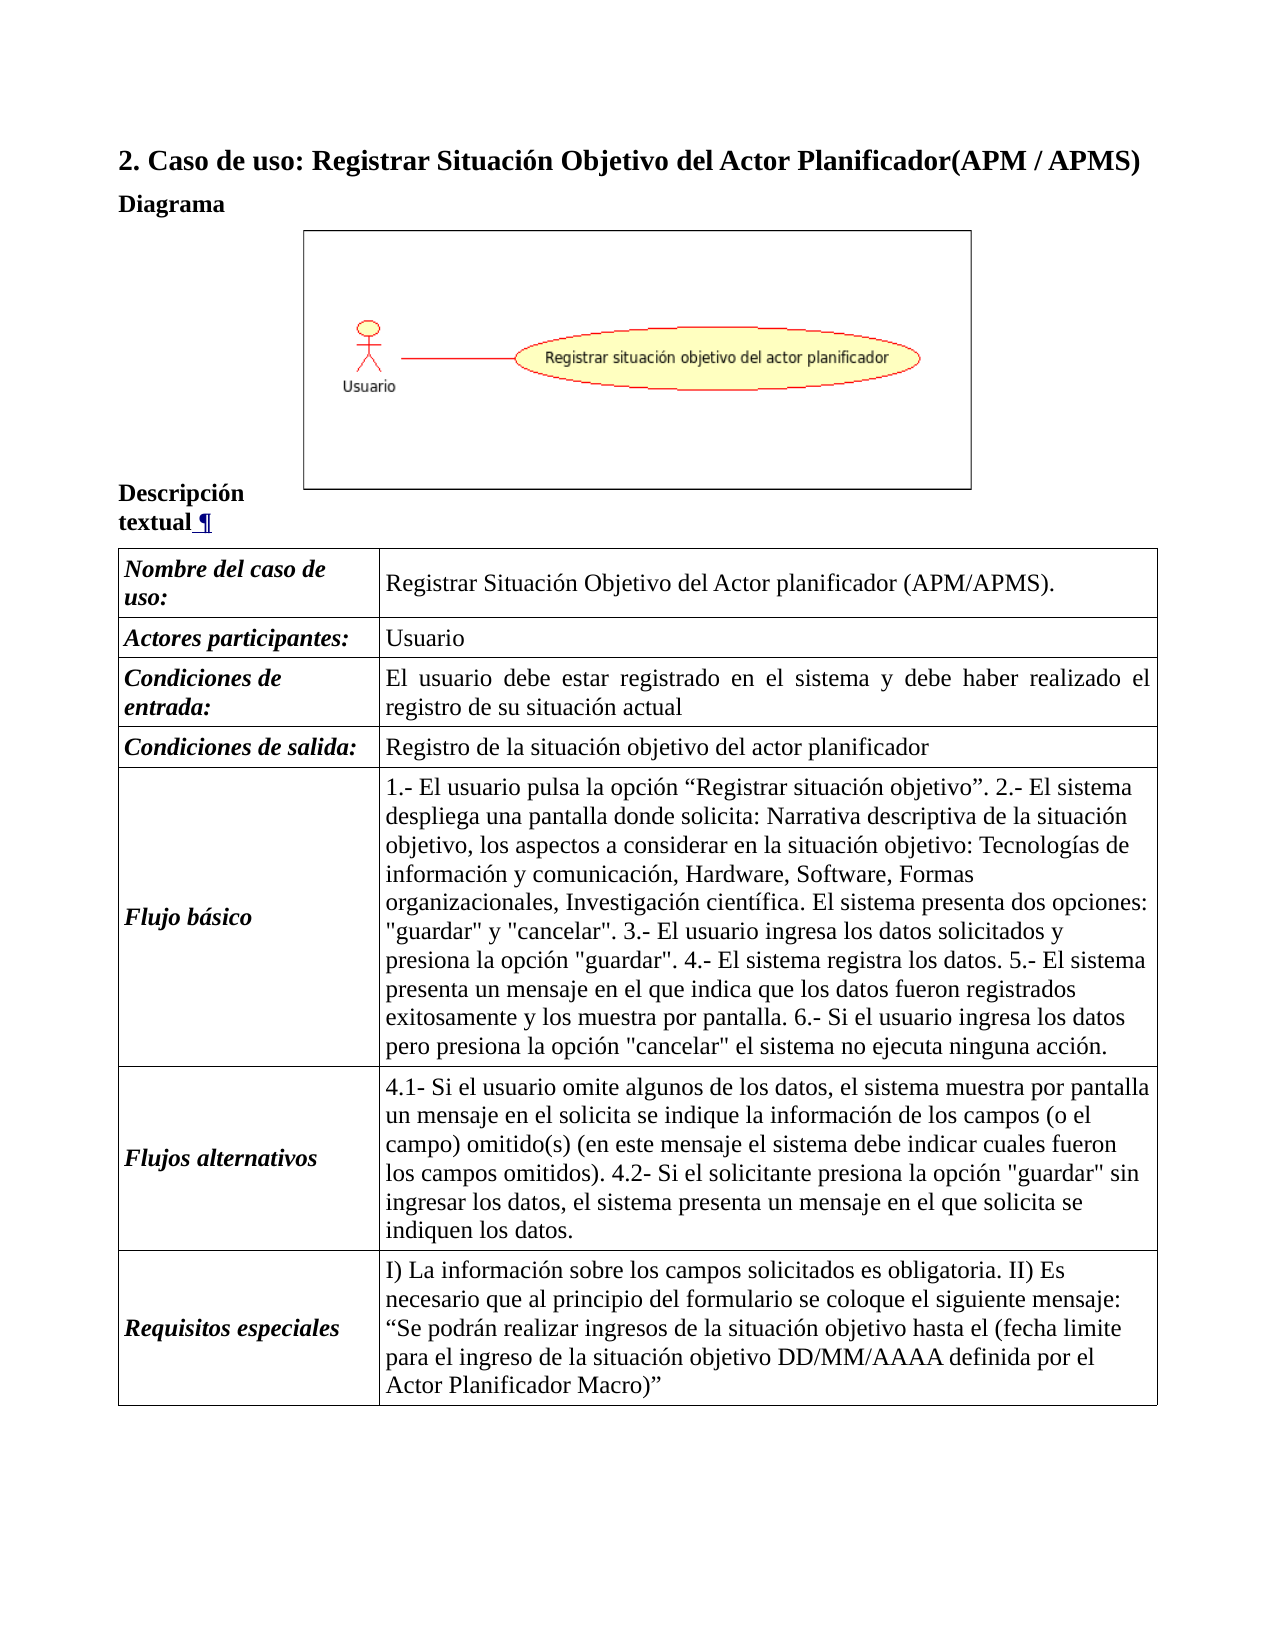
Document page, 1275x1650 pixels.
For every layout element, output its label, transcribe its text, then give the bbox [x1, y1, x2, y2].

table_header Nombre del caso de uso: [119, 549, 379, 617]
table_cell 4.1- Si el usuario omite algunos de los datos, el sistema muestra por pantalla un mensaje en el solicita se indique la información de los campos (o el campo) omitido(s) (en este mensaje el sistema debe indicar cuales fueron los campos omitidos). 4.2- Si el solicitante presiona la opción "guardar" sin ingresar los datos, el sistema presenta un mensaje en el que solicita se indiquen los datos. [380, 1067, 1157, 1250]
text Diagrama [118, 189, 1157, 218]
text Descripción textual ¶ [118, 478, 1157, 535]
table_cell Flujos alternativos [119, 1067, 379, 1250]
table_cell Registro de la situación objetivo del actor planificador [380, 727, 1157, 767]
table_cell Flujo básico [119, 768, 379, 1066]
table_cell I) La información sobre los campos solicitados es obligatoria. II) Es necesario que al principio del formulario se coloque el siguiente mensaje: “Se podrán realizar ingresos de la situación objetivo hasta el (fecha limite para el ingreso de la situación objetivo DD/MM/AAAA definida por el Actor Planificador Macro)” [380, 1251, 1157, 1405]
table_cell Actores participantes: [119, 618, 379, 657]
picture [303, 230, 972, 490]
table_cell 1.- El usuario pulsa la opción “Registrar situación objetivo”. 2.- El sistema despliega una pantalla donde solicita: Narrativa descriptiva de la situación objetivo, los aspectos a considerar en la situación objetivo: Tecnologías de información y comunicación, Hardware, Software, Formas organizacionales, Investigación científica. El sistema presenta dos opciones: "guardar" y "cancelar". 3.- El usuario ingresa los datos solicitados y presiona la opción "guardar". 4.- El sistema registra los datos. 5.- El sistema presenta un mensaje en el que indica que los datos fueron registrados exitosamente y los muestra por pantalla. 6.- Si el usuario ingresa los datos pero presiona la opción "cancelar" el sistema no ejecuta ninguna acción. [380, 768, 1157, 1066]
table_cell Condiciones de salida: [119, 727, 379, 767]
table_header Registrar Situación Objetivo del Actor planificador (APM/APMS). [380, 549, 1157, 617]
subtitle 2. Caso de uso: Registrar Situación Objetivo del Actor Planificador(APM / APMS) [118, 143, 1157, 177]
table_cell Usuario [380, 618, 1157, 657]
table_cell Requisitos especiales [119, 1251, 379, 1405]
table_cell Condiciones de entrada: [119, 658, 379, 726]
table_cell El usuario debe estar registrado en el sistema y debe haber realizado el registro de su situación actual [380, 658, 1157, 726]
